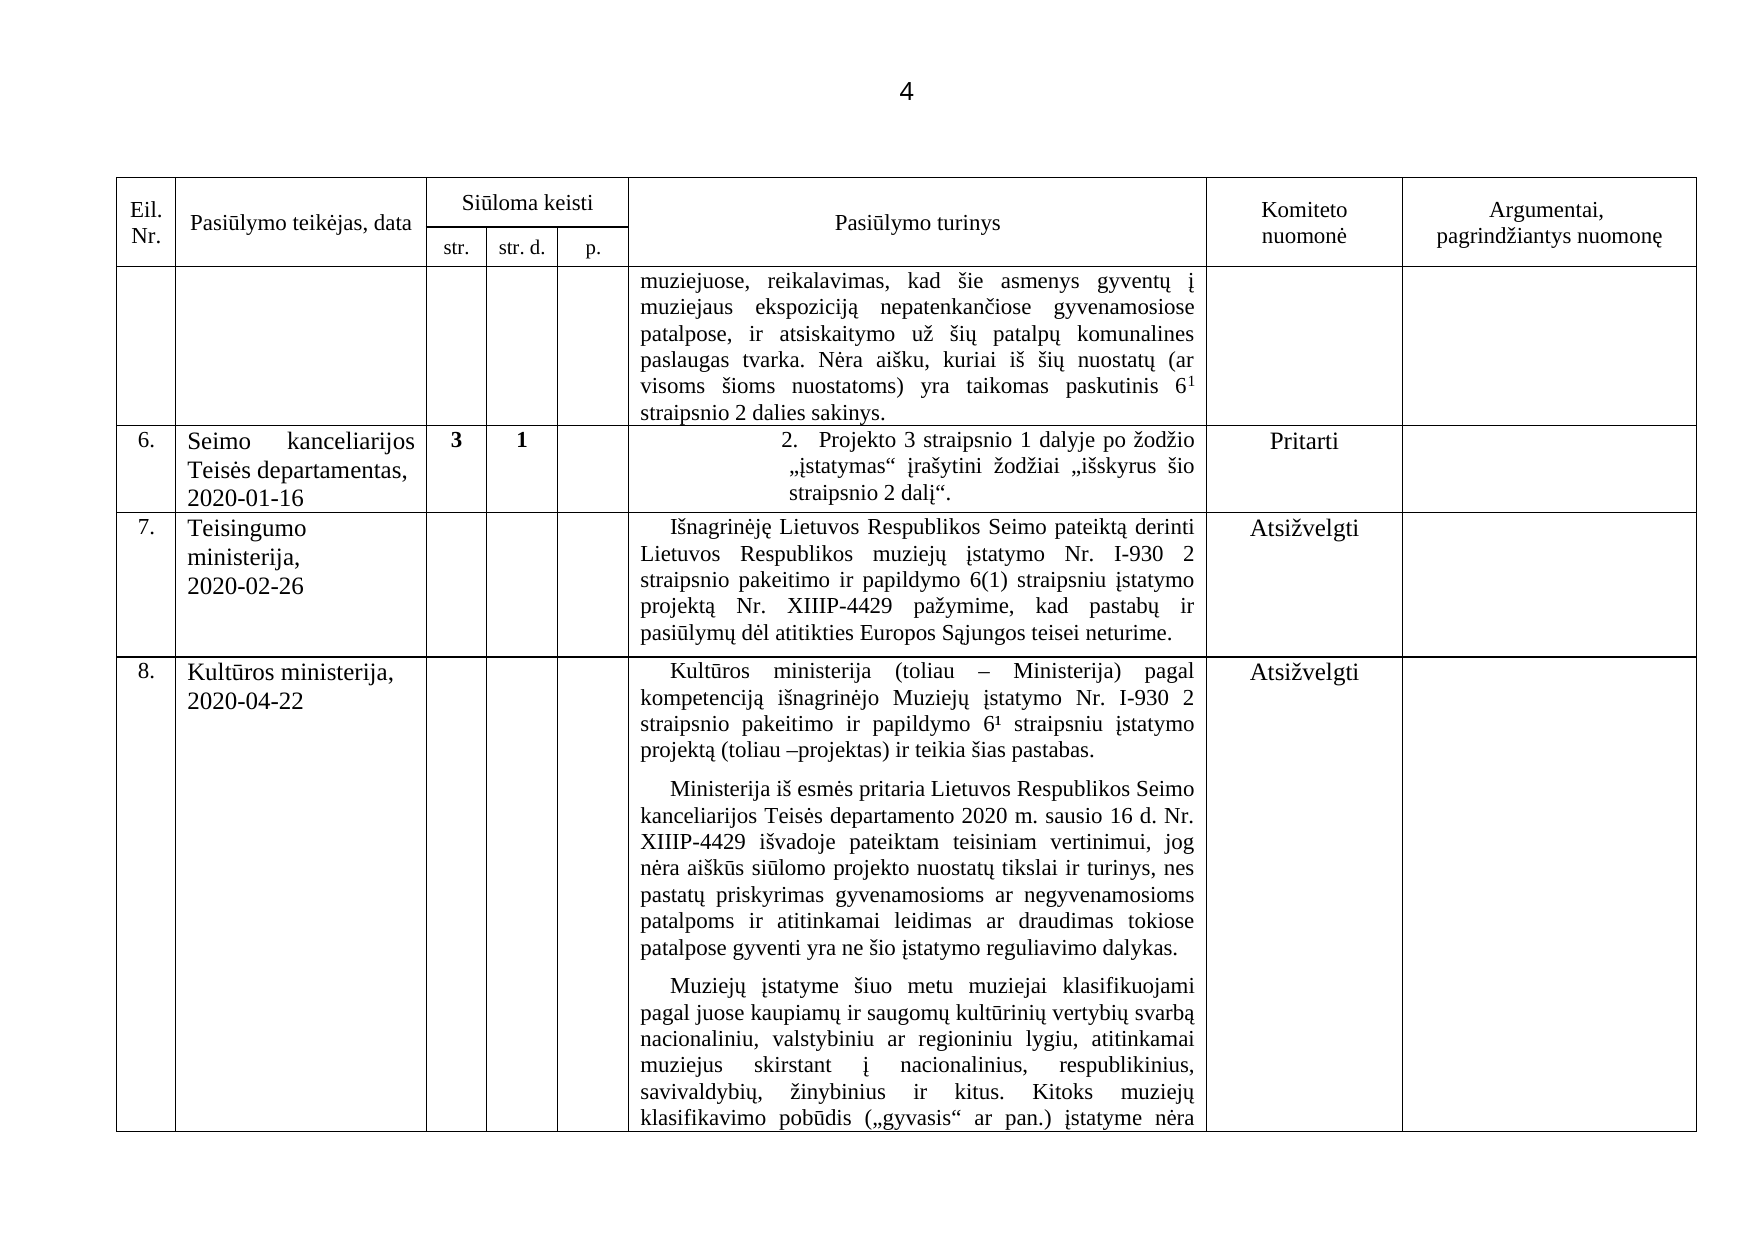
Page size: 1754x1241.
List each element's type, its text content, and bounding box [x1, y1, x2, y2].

table_cell [1207, 267, 1402, 425]
table_cell [558, 658, 628, 1131]
table_header Eil. Nr. [117, 178, 175, 266]
table_cell 8. [117, 658, 175, 1131]
table_cell Kultūros ministerija, 2020-04-22 [176, 658, 426, 1131]
table_cell 7. [117, 513, 175, 656]
table_cell Projekto 3 straipsnio 1 dalyje po žodžio „įstatymas“ įrašytini žodžiai „išskyrus šio straipsnio 2 dalį“. [629, 426, 1206, 512]
table_cell Teisingumo ministerija, 2020-02-26 [176, 513, 426, 656]
table_cell Atsižvelgti [1207, 513, 1402, 656]
table_cell [1403, 426, 1696, 512]
table_cell [117, 267, 175, 425]
table_cell Seimo kanceliarijos Teisės departamentas, 2020-01-16 [176, 426, 426, 512]
table_cell [487, 658, 557, 1131]
table_header Komiteto nuomonė [1207, 178, 1402, 266]
table_cell Išnagrinėję Lietuvos Respublikos Seimo pateiktą derinti Lietuvos Respublikos muziejų įstatymo Nr. I-930 2 straipsnio pakeitimo ir papildymo 6(1) straipsniu įstatymo projektą Nr. XIIIP-4429 pažymime, kad pastabų ir pasiūlymų dėl atitikties Europos Sąjungos teisei neturime. [629, 513, 1206, 656]
table_header Argumentai, pagrindžiantys nuomonę [1403, 178, 1696, 266]
table_header Pasiūlymo turinys [629, 178, 1206, 266]
table_cell Pritarti [1207, 426, 1402, 512]
table_cell p. [558, 228, 628, 266]
table_cell 6. [117, 426, 175, 512]
table_cell str. [427, 228, 486, 266]
table_cell muziejuose, reikalavimas, kad šie asmenys gyventų į muziejaus ekspoziciją nepatenkančiose gyvenamosiose patalpose, ir atsiskaitymo už šių patalpų komunalines paslaugas tvarka. Nėra aišku, kuriai iš šių nuostatų (ar visoms šioms nuostatoms) yra taikomas paskutinis 61 straipsnio 2 dalies sakinys. [629, 267, 1206, 425]
table_header Pasiūlymo teikėjas, data [176, 178, 426, 266]
table_cell [1403, 513, 1696, 656]
table_cell [427, 267, 486, 425]
table_cell [487, 267, 557, 425]
table_cell [558, 267, 628, 425]
table_cell Kultūros ministerija (toliau – Ministerija) pagal kompetenciją išnagrinėjo Muziejų įstatymo Nr. I-930 2 straipsnio pakeitimo ir papildymo 6¹ straipsniu įstatymo projektą (toliau –projektas) ir teikia šias pastabas. Ministerija iš esmės pritaria Lietuvos Respublikos Seimo kanceliarijos Teisės departamento 2020 m. sausio 16 d. Nr. XIIIP-4429 išvadoje pateiktam teisiniam vertinimui, jog nėra aiškūs siūlomo projekto nuostatų tikslai ir turinys, nes pastatų priskyrimas gyvenamosioms ar negyvenamosioms patalpoms ir atitinkamai leidimas ar draudimas tokiose patalpose gyventi yra ne šio įstatymo reguliavimo dalykas. Muziejų įstatyme šiuo metu muziejai klasifikuojami pagal juose kaupiamų ir saugomų kultūrinių vertybių svarbą nacionaliniu, valstybiniu ar regioniniu lygiu, atitinkamai muziejus skirstant į nacionalinius, respublikinius, savivaldybių, žinybinius ir kitus. Kitoks muziejų klasifikavimo pobūdis („gyvasis“ ar pan.) įstatyme nėra [629, 658, 1206, 1131]
table_cell [176, 267, 426, 425]
table_cell [558, 426, 628, 512]
table_header Siūloma keisti [427, 178, 628, 226]
table_cell [427, 658, 486, 1131]
table_cell [1403, 267, 1696, 425]
table_cell str. d. [487, 228, 557, 266]
table_cell Atsižvelgti [1207, 658, 1402, 1131]
table_cell 3 [427, 426, 486, 512]
table_cell [487, 513, 557, 656]
table_cell [1403, 658, 1696, 1131]
table_cell [427, 513, 486, 656]
table_cell [558, 513, 628, 656]
table_cell 1 [487, 426, 557, 512]
